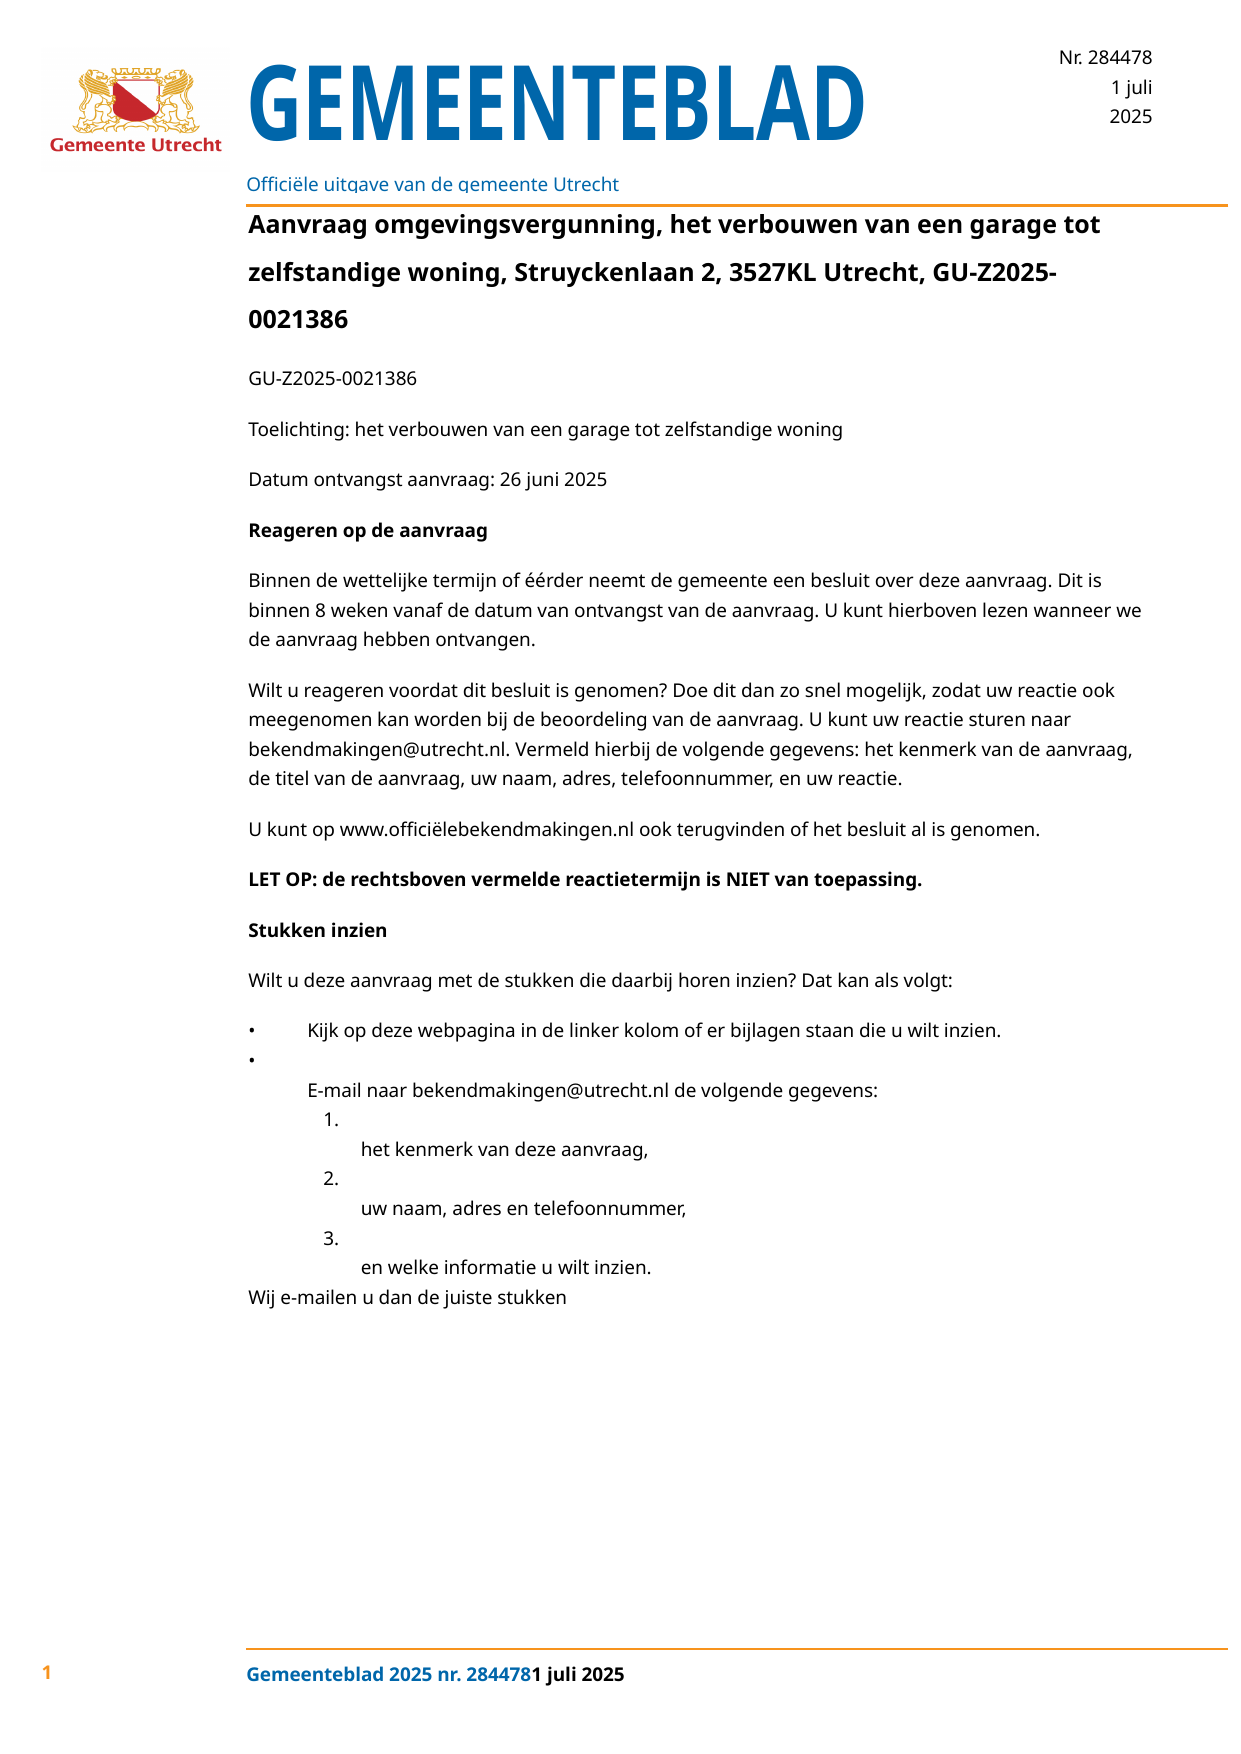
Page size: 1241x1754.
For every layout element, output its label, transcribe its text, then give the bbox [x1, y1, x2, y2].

text Toelichting: het verbouwen van een garage tot zelfstandige woning [248, 416, 1152, 442]
picture [41, 47, 231, 172]
text Wij e-mailen u dan de juiste stukken [248, 1284, 1152, 1309]
list het kenmerk van deze aanvraag, [323, 1136, 1152, 1162]
text Reageren op de aanvraag [248, 517, 1152, 542]
list en welke informatie u wilt inzien. [323, 1254, 1152, 1280]
text Wilt u reageren voordat dit besluit is genomen? Doe dit dan zo snel mogelijk, zodat uw reactie ook meegenomen kan worden bij de beoordeling van de aanvraag. U kunt uw reactie sturen naar bekendmakingen@utrecht.nl. Vermeld hierbij de volgende gegevens: het kenmerk van de aanvraag, de titel van de aanvraag, uw naam, adres, telefoonnummer, en uw reactie. [248, 677, 1152, 791]
text Wilt u deze aanvraag met de stukken die daarbij horen inzien? Dat kan als volgt: [248, 967, 1152, 993]
text U kunt op www.officiëlebekendmakingen.nl ook terugvinden of het besluit al is genomen. [248, 816, 1152, 842]
text LET OP: de rechtsboven vermelde reactietermijn is NIET van toepassing. [248, 866, 1152, 892]
text GU-Z2025-0021386 [248, 366, 1152, 391]
list uw naam, adres en telefoonnummer, [323, 1195, 1152, 1221]
list Kijk op deze webpagina in de linker kolom of er bijlagen staan die u wilt inzien. [248, 1018, 1152, 1043]
list E-mail naar bekendmakingen@utrecht.nl de volgende gegevens: [248, 1077, 1152, 1102]
text Stukken inzien [248, 917, 1152, 942]
text Datum ontvangst aanvraag: 26 juni 2025 [248, 466, 1152, 492]
text Binnen de wettelijke termijn of éérder neemt de gemeente een besluit over deze aanvraag. Dit is binnen 8 weken vanaf de datum van ontvangst van de aanvraag. U kunt hierboven lezen wanneer we de aanvraag hebben ontvangen. [248, 567, 1152, 652]
text Aanvraag omgevingsvergunning, het verbouwen van een garage tot zelfstandige woning, Struyckenlaan 2, 3527KL Utrecht, GU-Z2025-0021386 [248, 207, 1152, 336]
